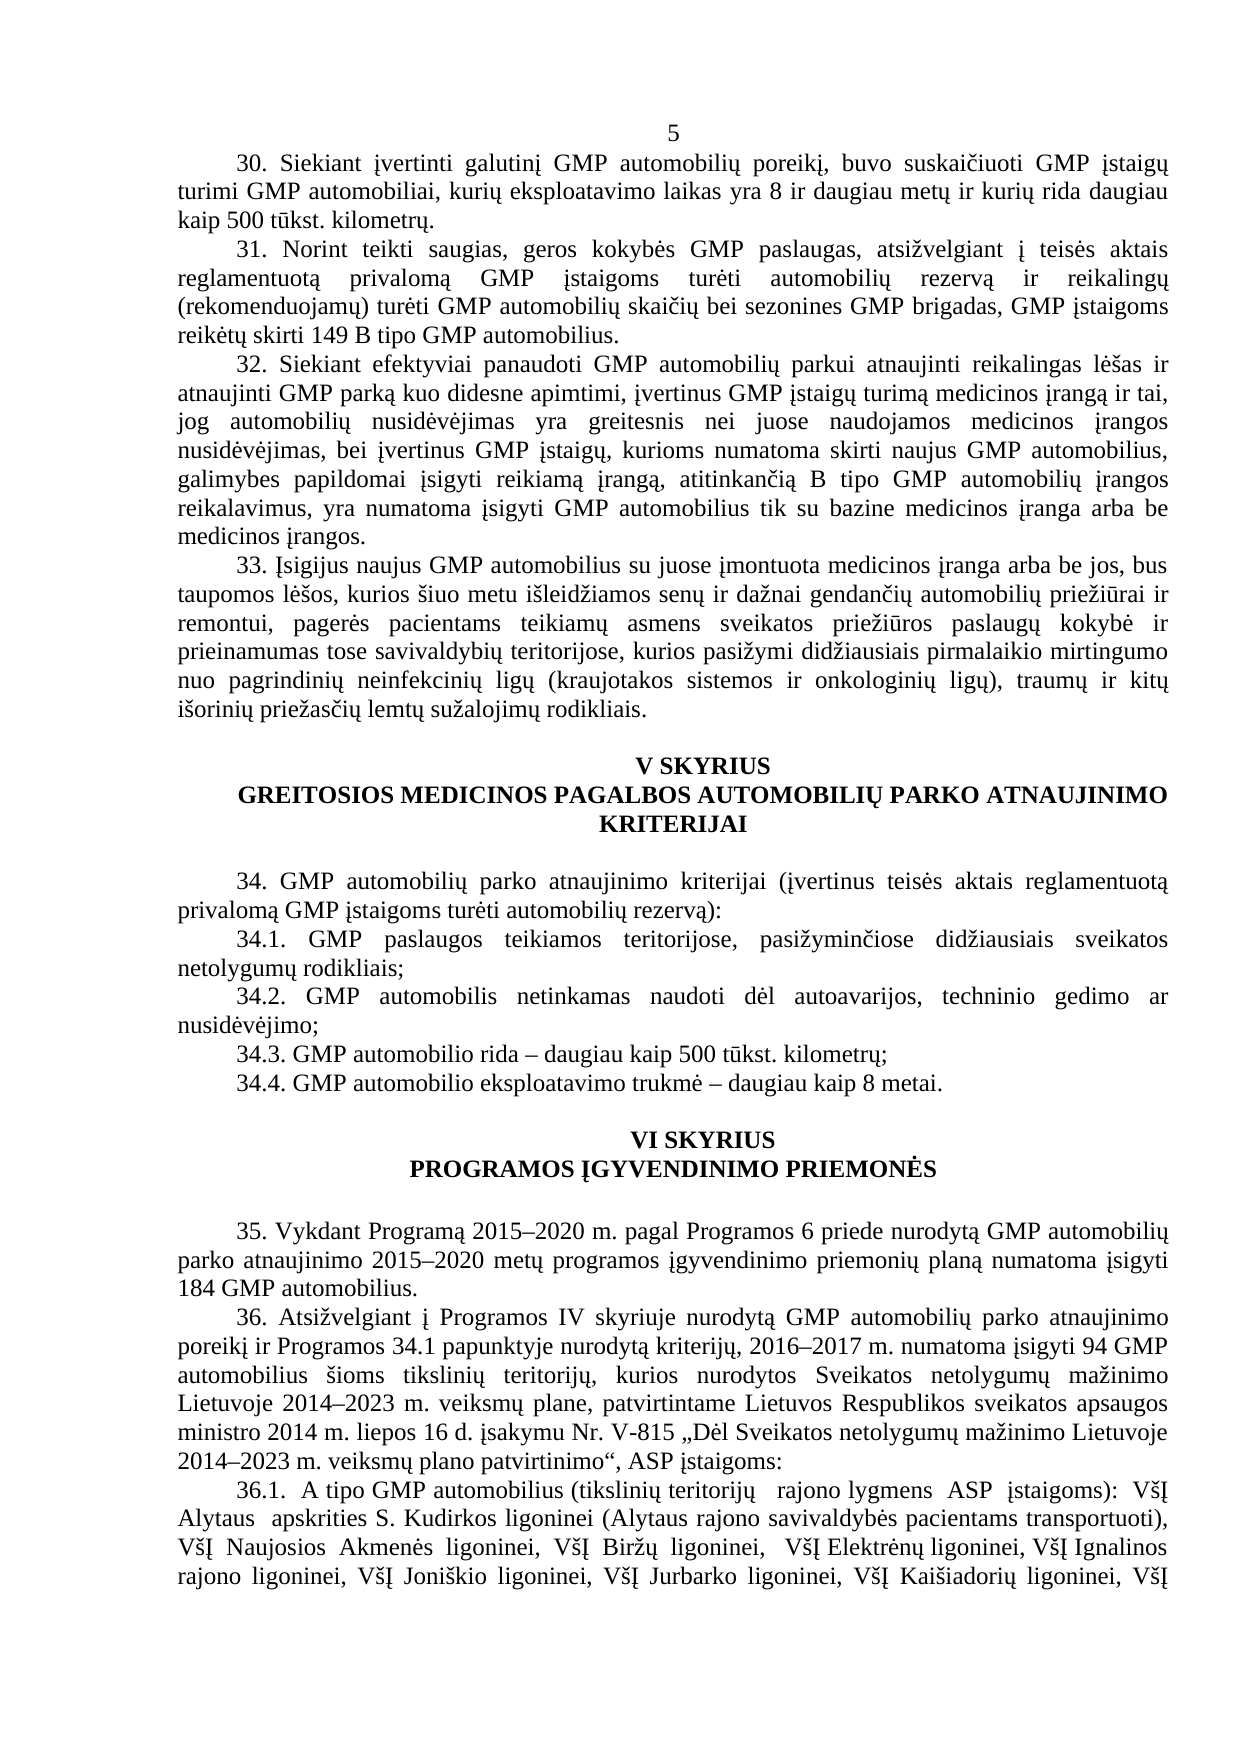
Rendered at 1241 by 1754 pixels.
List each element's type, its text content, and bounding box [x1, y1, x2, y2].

text 33. Įsigijus naujus GMP automobilius su juose įmontuota medicinos įranga arba be jos, bus taupomos lėšos, kurios šiuo metu išleidžiamos senų ir dažnai gendančių automobilių priežiūrai ir remontui, pagerės pacientams teikiamų asmens sveikatos priežiūros paslaugų kokybė ir prieinamumas tose savivaldybių teritorijose, kurios pasižymi didžiausiais pirmalaikio mirtingumo nuo pagrindinių neinfekcinių ligų (kraujotakos sistemos ir onkologinių ligų), traumų ir kitų išorinių priežasčių lemtų sužalojimų rodikliais. [177, 550, 1169, 723]
text 36. Atsižvelgiant į Programos IV skyriuje nurodytą GMP automobilių parko atnaujinimo poreikį ir Programos 34.1 papunktyje nurodytą kriterijų, 2016–2017 m. numatoma įsigyti 94 GMP automobilius šioms tikslinių teritorijų, kurios nurodytos Sveikatos netolygumų mažinimo Lietuvoje 2014–2023 m. veiksmų plane, patvirtintame Lietuvos Respublikos sveikatos apsaugos ministro 2014 m. liepos 16 d. įsakymu Nr. V-815 „Dėl Sveikatos netolygumų mažinimo Lietuvoje 2014–2023 m. veiksmų plano patvirtinimo“, ASP įstaigoms: [177, 1302, 1169, 1475]
text 35. Vykdant Programą 2015–2020 m. pagal Programos 6 priede nurodytą GMP automobilių parko atnaujinimo 2015–2020 metų programos įgyvendinimo priemonių planą numatoma įsigyti 184 GMP automobilius. [177, 1216, 1169, 1302]
text 34. GMP automobilių parko atnaujinimo kriterijai (įvertinus teisės aktais reglamentuotą privalomą GMP įstaigoms turėti automobilių rezervą): [177, 866, 1169, 924]
text 31. Norint teikti saugias, geros kokybės GMP paslaugas, atsižvelgiant į teisės aktais reglamentuotą privalomą GMP įstaigoms turėti automobilių rezervą ir reikalingų (rekomenduojamų) turėti GMP automobilių skaičių bei sezonines GMP brigadas, GMP įstaigoms reikėtų skirti 149 B tipo GMP automobilius. [177, 234, 1169, 349]
text 30. Siekiant įvertinti galutinį GMP automobilių poreikį, buvo suskaičiuoti GMP įstaigų turimi GMP automobiliai, kurių eksploatavimo laikas yra 8 ir daugiau metų ir kurių rida daugiau kaip 500 tūkst. kilometrų. [177, 148, 1169, 234]
text 34.1. GMP paslaugos teikiamos teritorijose, pasižyminčiose didžiausiais sveikatos netolygumų rodikliais; [177, 924, 1169, 981]
text V skyrius [177, 751, 1169, 780]
text 32. Siekiant efektyviai panaudoti GMP automobilių parkui atnaujinti reikalingas lėšas ir atnaujinti GMP parką kuo didesne apimtimi, įvertinus GMP įstaigų turimą medicinos įrangą ir tai, jog automobilių nusidėvėjimas yra greitesnis nei juose naudojamos medicinos įrangos nusidėvėjimas, bei įvertinus GMP įstaigų, kurioms numatoma skirti naujus GMP automobilius, galimybes papildomai įsigyti reikiamą įrangą, atitinkančią B tipo GMP automobilių įrangos reikalavimus, yra numatoma įsigyti GMP automobilius tik su bazine medicinos įranga arba be medicinos įrangos. [177, 349, 1169, 550]
text 36.1. A tipo GMP automobilius (tikslinių teritorijų rajono lygmens ASP įstaigoms): VšĮ Alytaus apskrities S. Kudirkos ligoninei (Alytaus rajono savivaldybės pacientams transportuoti), VšĮ Naujosios Akmenės ligoninei, VšĮ Biržų ligoninei, VšĮ Elektrėnų ligoninei, VšĮ Ignalinos rajono ligoninei, VšĮ Joniškio ligoninei, VšĮ Jurbarko ligoninei, VšĮ Kaišiadorių ligoninei, VšĮ [177, 1475, 1169, 1590]
text Vi skyrius [177, 1125, 1169, 1154]
text 34.3. GMP automobilio rida – daugiau kaip 500 tūkst. kilometrų; [177, 1039, 1169, 1068]
text 34.4. GMP automobilio eksploatavimo trukmė – daugiau kaip 8 metai. [177, 1068, 1169, 1096]
text GREITOSIOS MEDICINOS PAGALBOS AUTOMOBILIŲ PARKO aTNAUJINimo KRITERIJAI [177, 780, 1169, 838]
text PROGRAMOS ĮGYVENDINIMO PRIEMONĖS [177, 1154, 1169, 1183]
text 34.2. GMP automobilis netinkamas naudoti dėl autoavarijos, techninio gedimo ar nusidėvėjimo; [177, 981, 1169, 1039]
